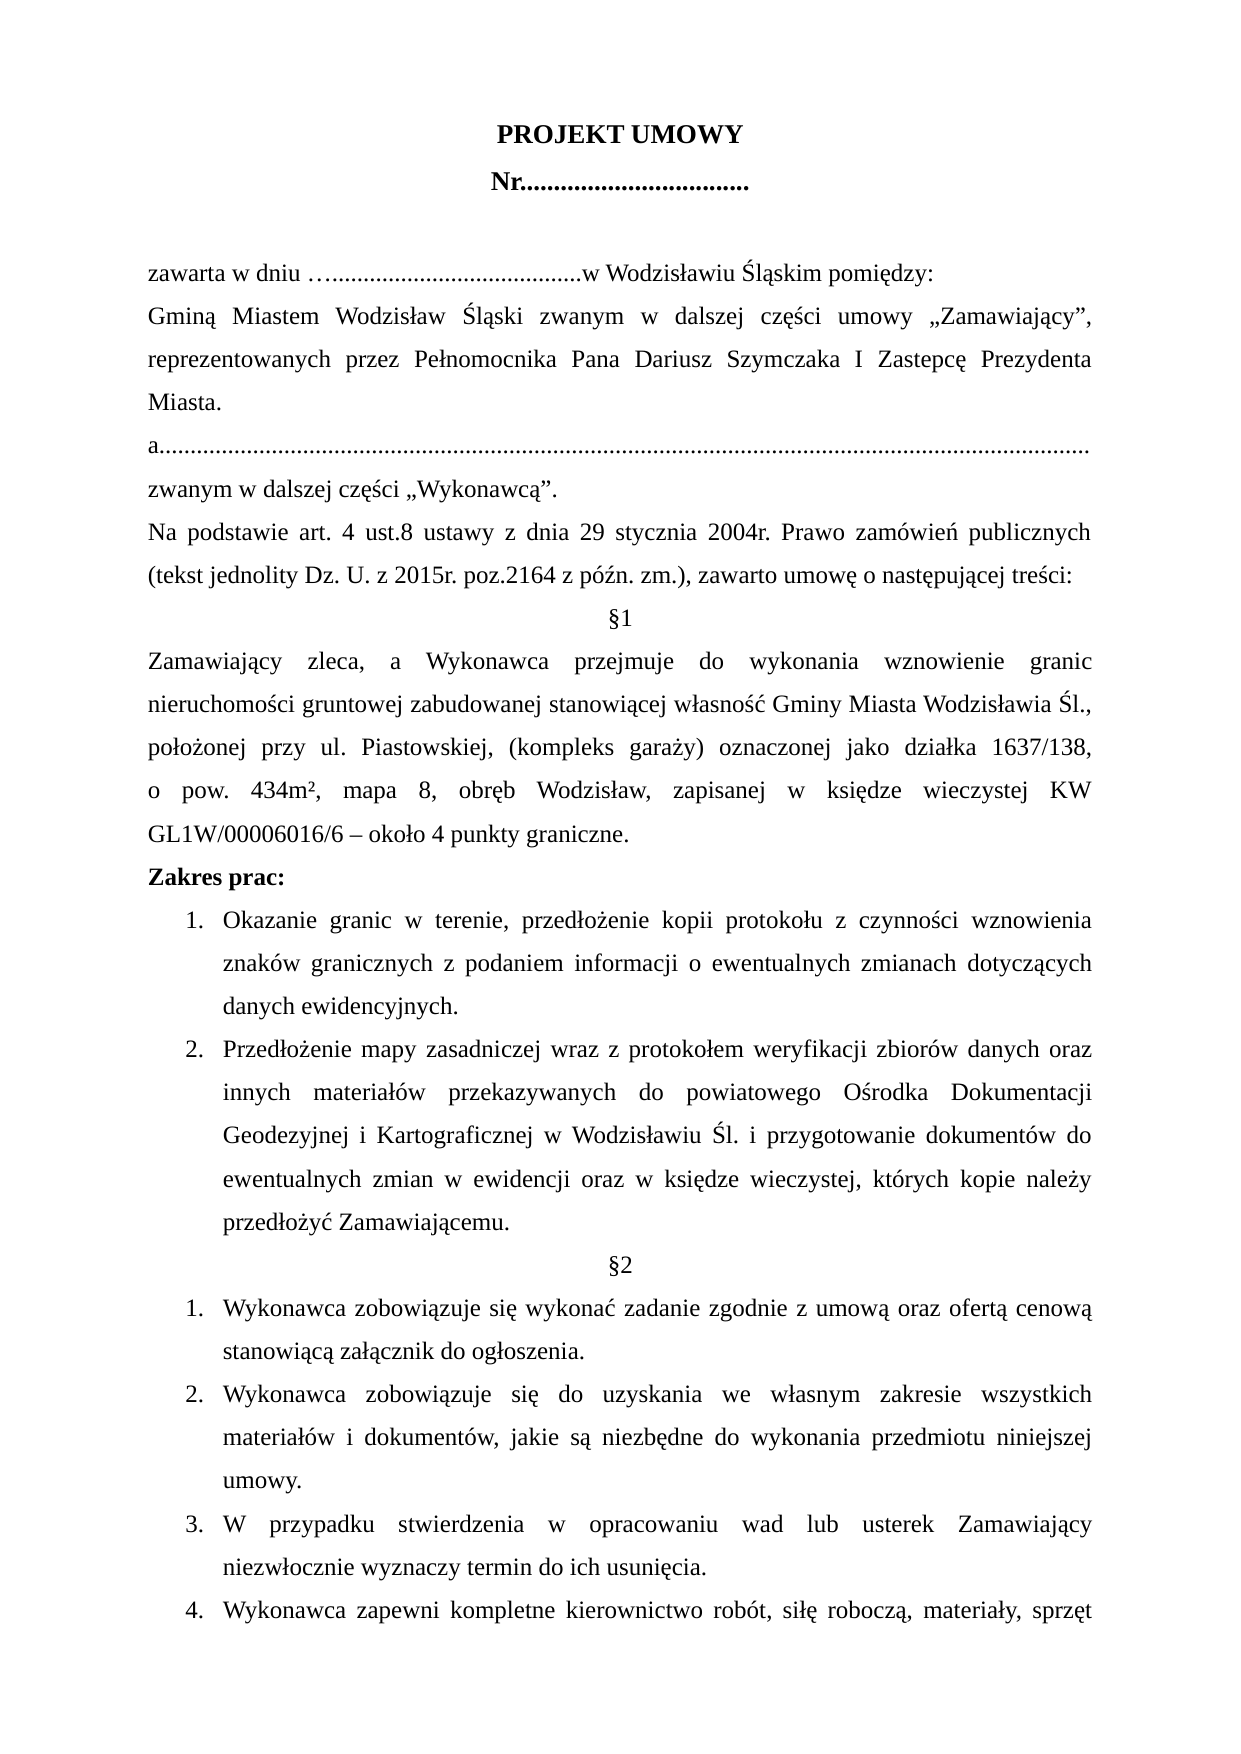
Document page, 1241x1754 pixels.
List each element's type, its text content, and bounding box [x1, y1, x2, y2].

text zwanym w dalszej części „Wykonawcą”. [148, 474, 1093, 502]
text PROJEKT UMOWY [148, 118, 1093, 149]
list Wykonawca zobowiązuje się wykonać zadanie zgodnie z umową oraz ofertą cenową stanowiącą załącznik do ogłoszenia. [185, 1293, 1093, 1365]
text Na podstawie art. 4 ust.8 ustawy z dnia 29 stycznia 2004r. Prawo zamówień publicznych (tekst jednolity Dz. U. z 2015r. poz.2164 z późn. zm.), zawarto umowę o następującej treści: [148, 517, 1093, 589]
text §1 [148, 603, 1093, 632]
text a..................................................................................................................................................... [148, 431, 1093, 459]
text Nr.................................. [148, 165, 1093, 196]
list W przypadku stwierdzenia w opracowaniu wad lub usterek Zamawiający niezwłocznie wyznaczy termin do ich usunięcia. [185, 1509, 1093, 1581]
list Wykonawca zobowiązuje się do uzyskania we własnym zakresie wszystkich materiałów i dokumentów, jakie są niezbędne do wykonania przedmiotu niniejszej umowy. [185, 1379, 1093, 1494]
list Przedłożenie mapy zasadniczej wraz z protokołem weryfikacji zbiorów danych oraz innych materiałów przekazywanych do powiatowego Ośrodka Dokumentacji Geodezyjnej i Kartograficznej w Wodzisławiu Śl. i przygotowanie dokumentów do ewentualnych zmian w ewidencji oraz w księdze wieczystej, których kopie należy przedłożyć Zamawiającemu. [185, 1034, 1093, 1236]
list Wykonawca zapewni kompletne kierownictwo robót, siłę roboczą, materiały, sprzęt [185, 1595, 1093, 1624]
list Okazanie granic w terenie, przedłożenie kopii protokołu z czynności wznowienia znaków granicznych z podaniem informacji o ewentualnych zmianach dotyczących danych ewidencyjnych. [185, 905, 1093, 1020]
text zawarta w dniu …........................................w Wodzisławiu Śląskim pomiędzy: [148, 258, 1093, 287]
text Zamawiający zleca, a Wykonawca przejmuje do wykonania wznowienie granic nieruchomości gruntowej zabudowanej stanowiącej własność Gminy Miasta Wodzisławia Śl., położonej przy ul. Piastowskiej, (kompleks garaży) oznaczonej jako działka 1637/138, o pow. 434m², mapa 8, obręb Wodzisław, zapisanej w księdze wieczystej KW GL1W/00006016/6 – około 4 punkty graniczne. [148, 646, 1093, 847]
text Zakres prac: [148, 862, 1093, 891]
text Gminą Miastem Wodzisław Śląski zwanym w dalszej części umowy „Zamawiający”, reprezentowanych przez Pełnomocnika Pana Dariusz Szymczaka I Zastepcę Prezydenta Miasta. [148, 301, 1093, 416]
text §2 [148, 1250, 1093, 1279]
